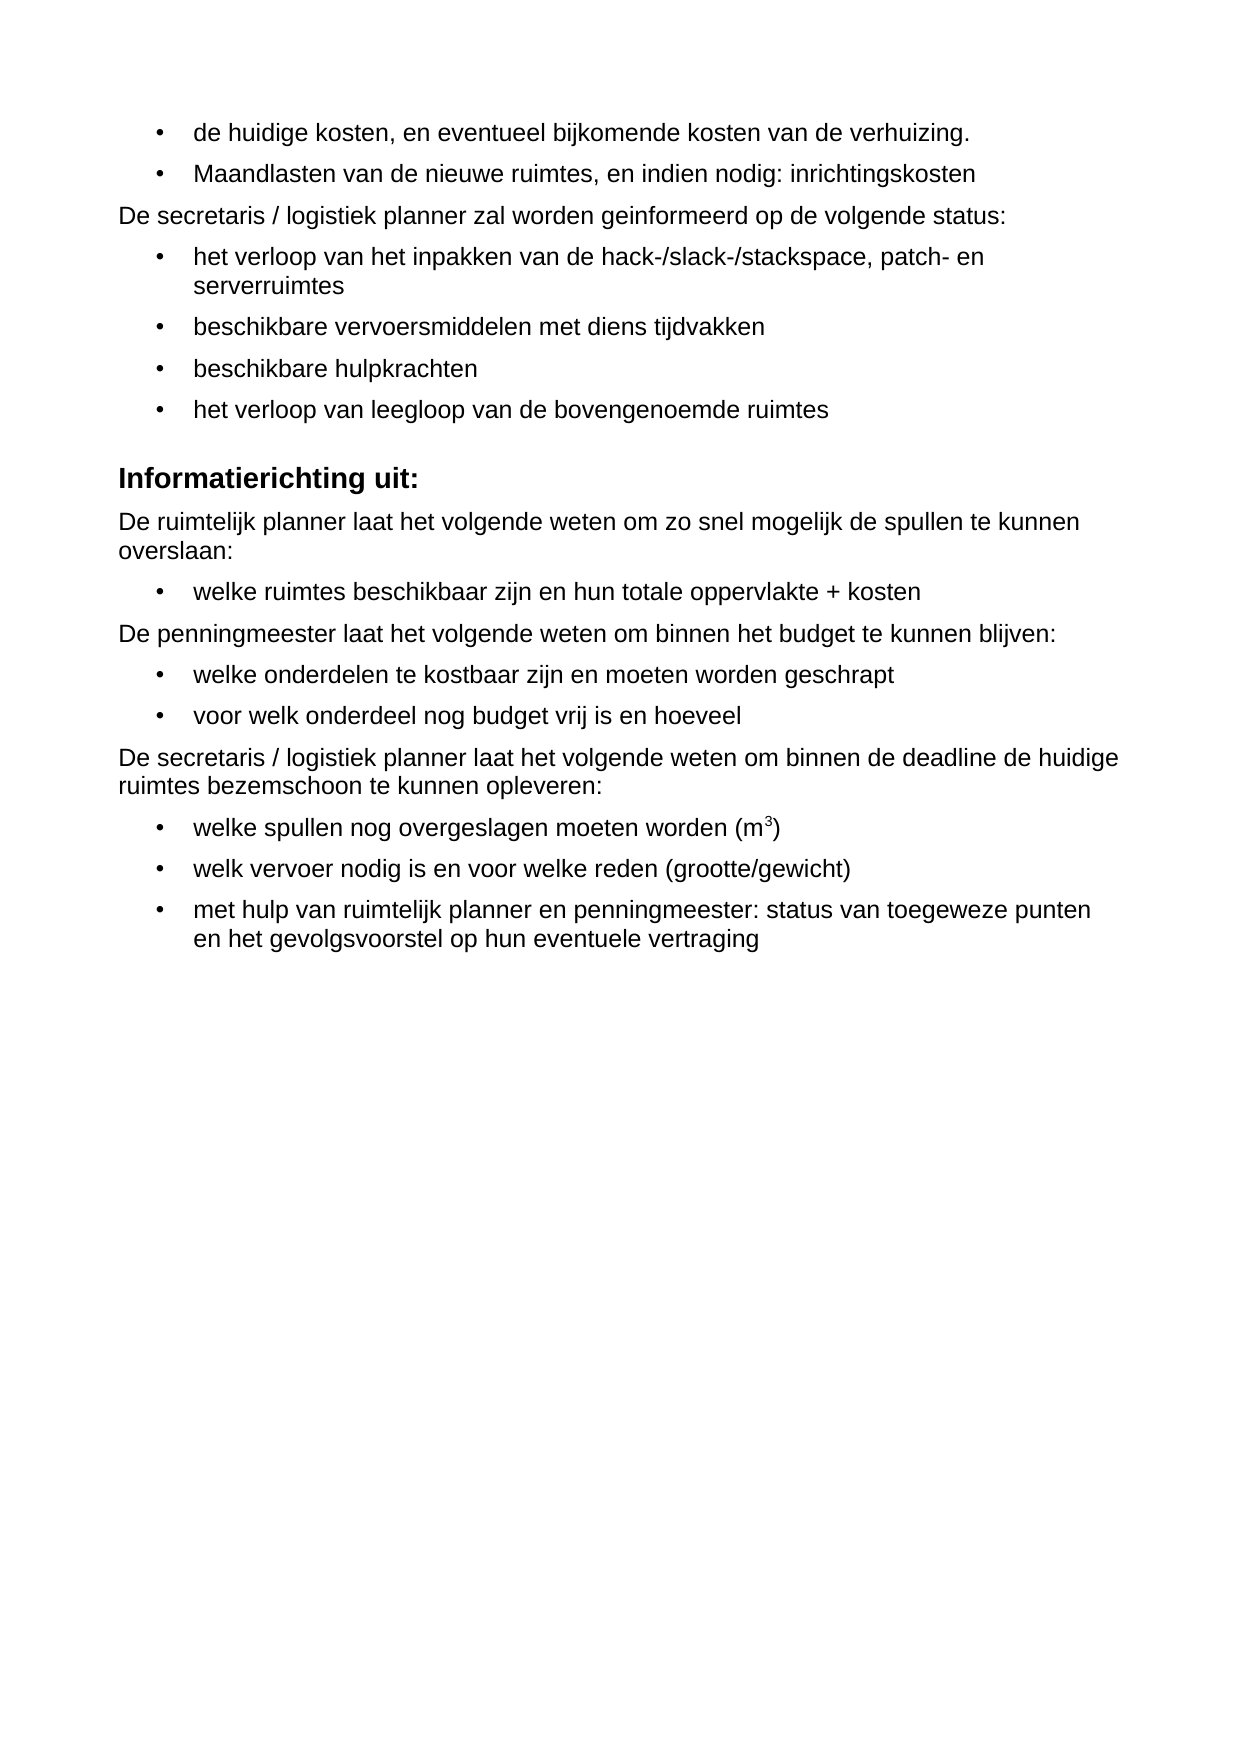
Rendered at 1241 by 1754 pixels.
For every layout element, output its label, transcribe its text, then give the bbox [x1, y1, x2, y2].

list het verloop van leegloop van de bovengenoemde ruimtes [156, 395, 1122, 424]
list welke onderdelen te kostbaar zijn en moeten worden geschrapt [156, 660, 1122, 689]
list met hulp van ruimtelijk planner en penningmeester: status van toegeweze punten en het gevolgsvoorstel op hun eventuele vertraging [156, 895, 1122, 953]
list welk vervoer nodig is en voor welke reden (grootte/gewicht) [156, 854, 1122, 883]
list beschikbare hulpkrachten [156, 353, 1122, 382]
list welke ruimtes beschikbaar zijn en hun totale oppervlakte + kosten [156, 577, 1122, 606]
list de huidige kosten, en eventueel bijkomende kosten van de verhuizing. [156, 118, 1122, 147]
list welke spullen nog overgeslagen moeten worden (m3) [156, 813, 1122, 841]
list het verloop van het inpakken van de hack-/slack-/stackspace, patch- en serverruimtes [156, 242, 1122, 300]
list voor welk onderdeel nog budget vrij is en hoeveel [156, 701, 1122, 730]
text De ruimtelijk planner laat het volgende weten om zo snel mogelijk de spullen te kunnen overslaan: [118, 507, 1122, 565]
text De penningmeester laat het volgende weten om binnen het budget te kunnen blijven: [118, 619, 1122, 647]
text De secretaris / logistiek planner laat het volgende weten om binnen de deadline de huidige ruimtes bezemschoon te kunnen opleveren: [118, 743, 1122, 800]
list Maandlasten van de nieuwe ruimtes, en indien nodig: inrichtingskosten [156, 159, 1122, 188]
subtitle Informatierichting uit: [118, 461, 1122, 495]
text De secretaris / logistiek planner zal worden geinformeerd op de volgende status: [118, 201, 1122, 229]
list beschikbare vervoersmiddelen met diens tijdvakken [156, 312, 1122, 341]
